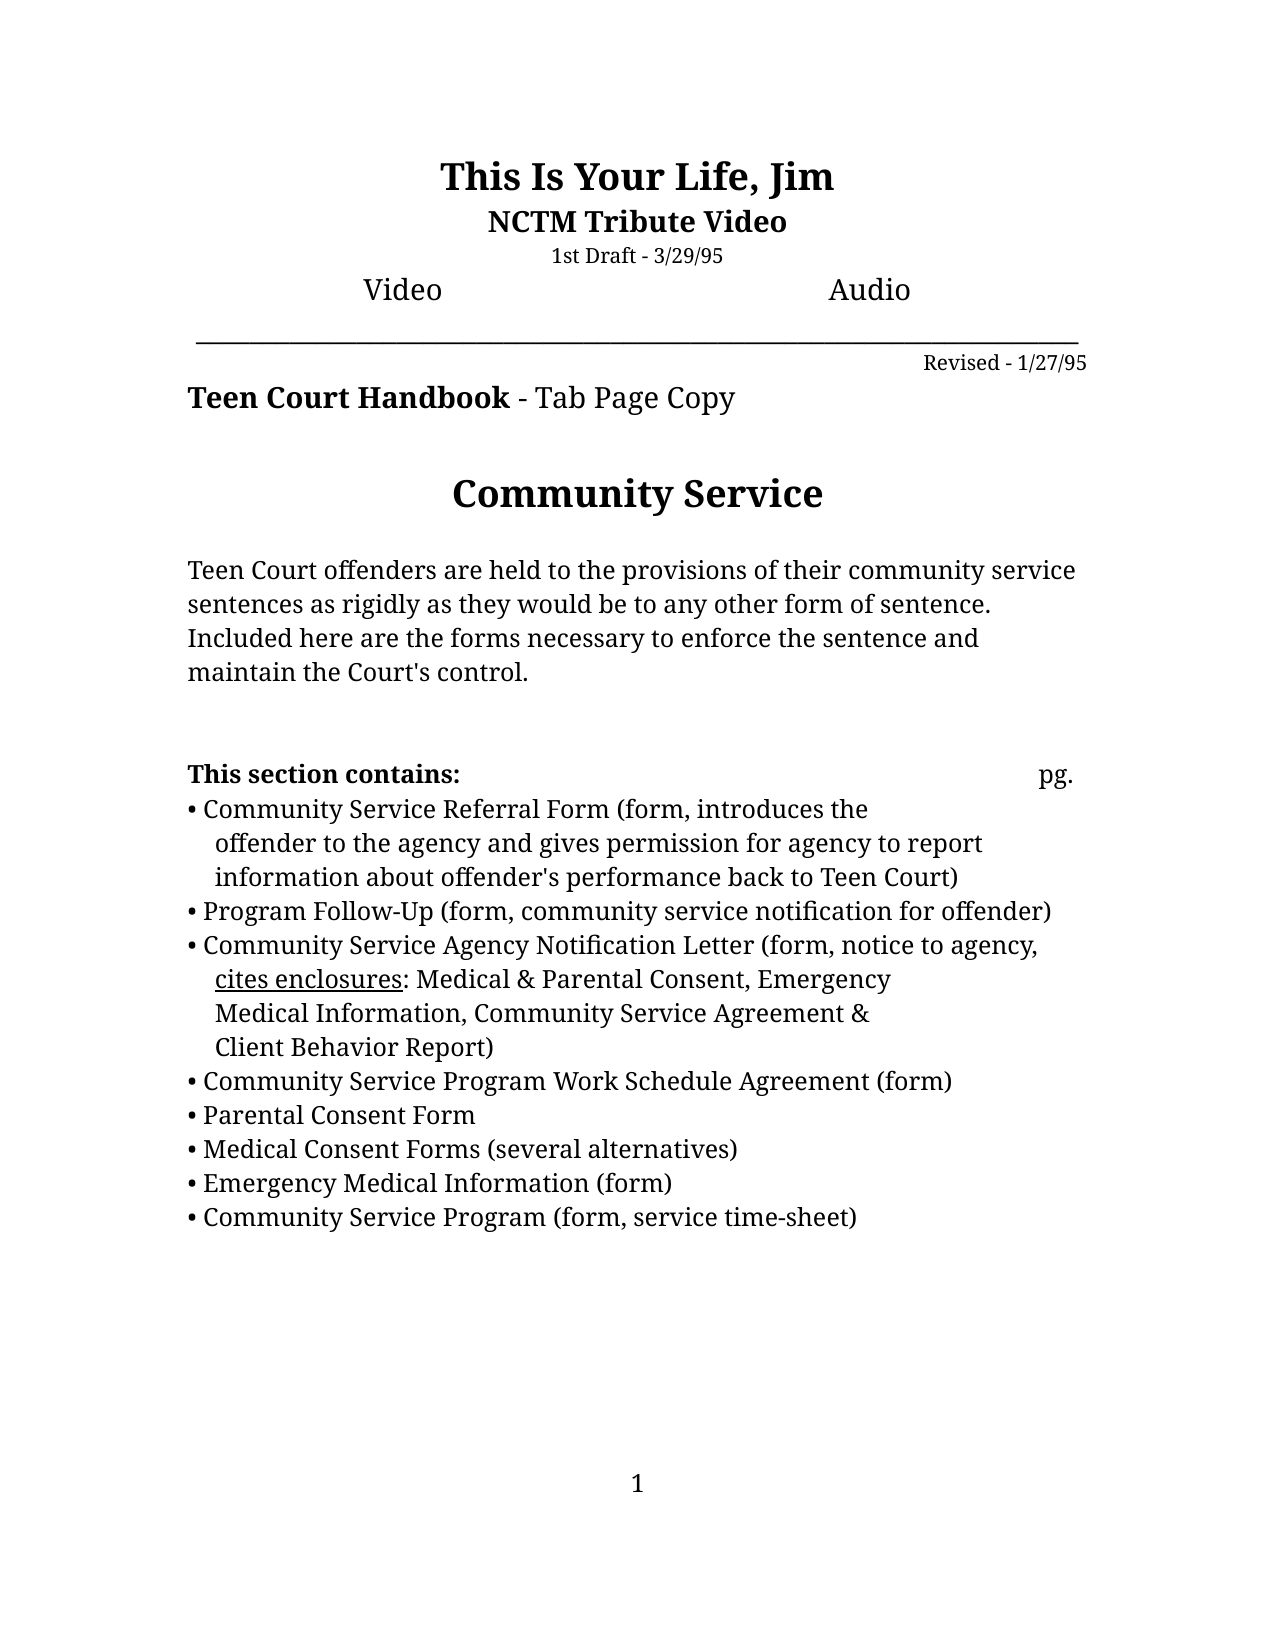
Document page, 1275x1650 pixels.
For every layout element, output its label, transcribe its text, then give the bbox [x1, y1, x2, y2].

text Community Service [187, 468, 1087, 519]
text • Community Service Agency Notification Letter (form, notice to agency, [187, 927, 1087, 962]
text cites enclosures: Medical & Parental Consent, Emergency [187, 962, 1087, 996]
text offender to the agency and gives permission for agency to report information about offender's performance back to Teen Court) [187, 825, 1087, 893]
text • Parental Consent Form [187, 1098, 1087, 1132]
text • Community Service Program (form, service time-sheet) [187, 1200, 1087, 1234]
text • Program Follow-Up (form, community service notification for offender) [187, 893, 1087, 927]
text Teen Court Handbook - Tab Page Copy [187, 377, 1087, 417]
text • Emergency Medical Information (form) [187, 1166, 1087, 1200]
text • Community Service Program Work Schedule Agreement (form) [187, 1064, 1087, 1098]
text Teen Court offenders are held to the provisions of their community service sentences as rigidly as they would be to any other form of sentence. Included here are the forms necessary to enforce the sentence and maintain the Court's control. [187, 553, 1087, 689]
text • Medical Consent Forms (several alternatives) [187, 1132, 1087, 1166]
text Medical Information, Community Service Agreement & [187, 996, 1087, 1030]
text • Community Service Referral Form (form, introduces the [187, 791, 1087, 825]
text Client Behavior Report) [187, 1030, 1087, 1064]
text This section contains: pg. [187, 757, 1087, 791]
